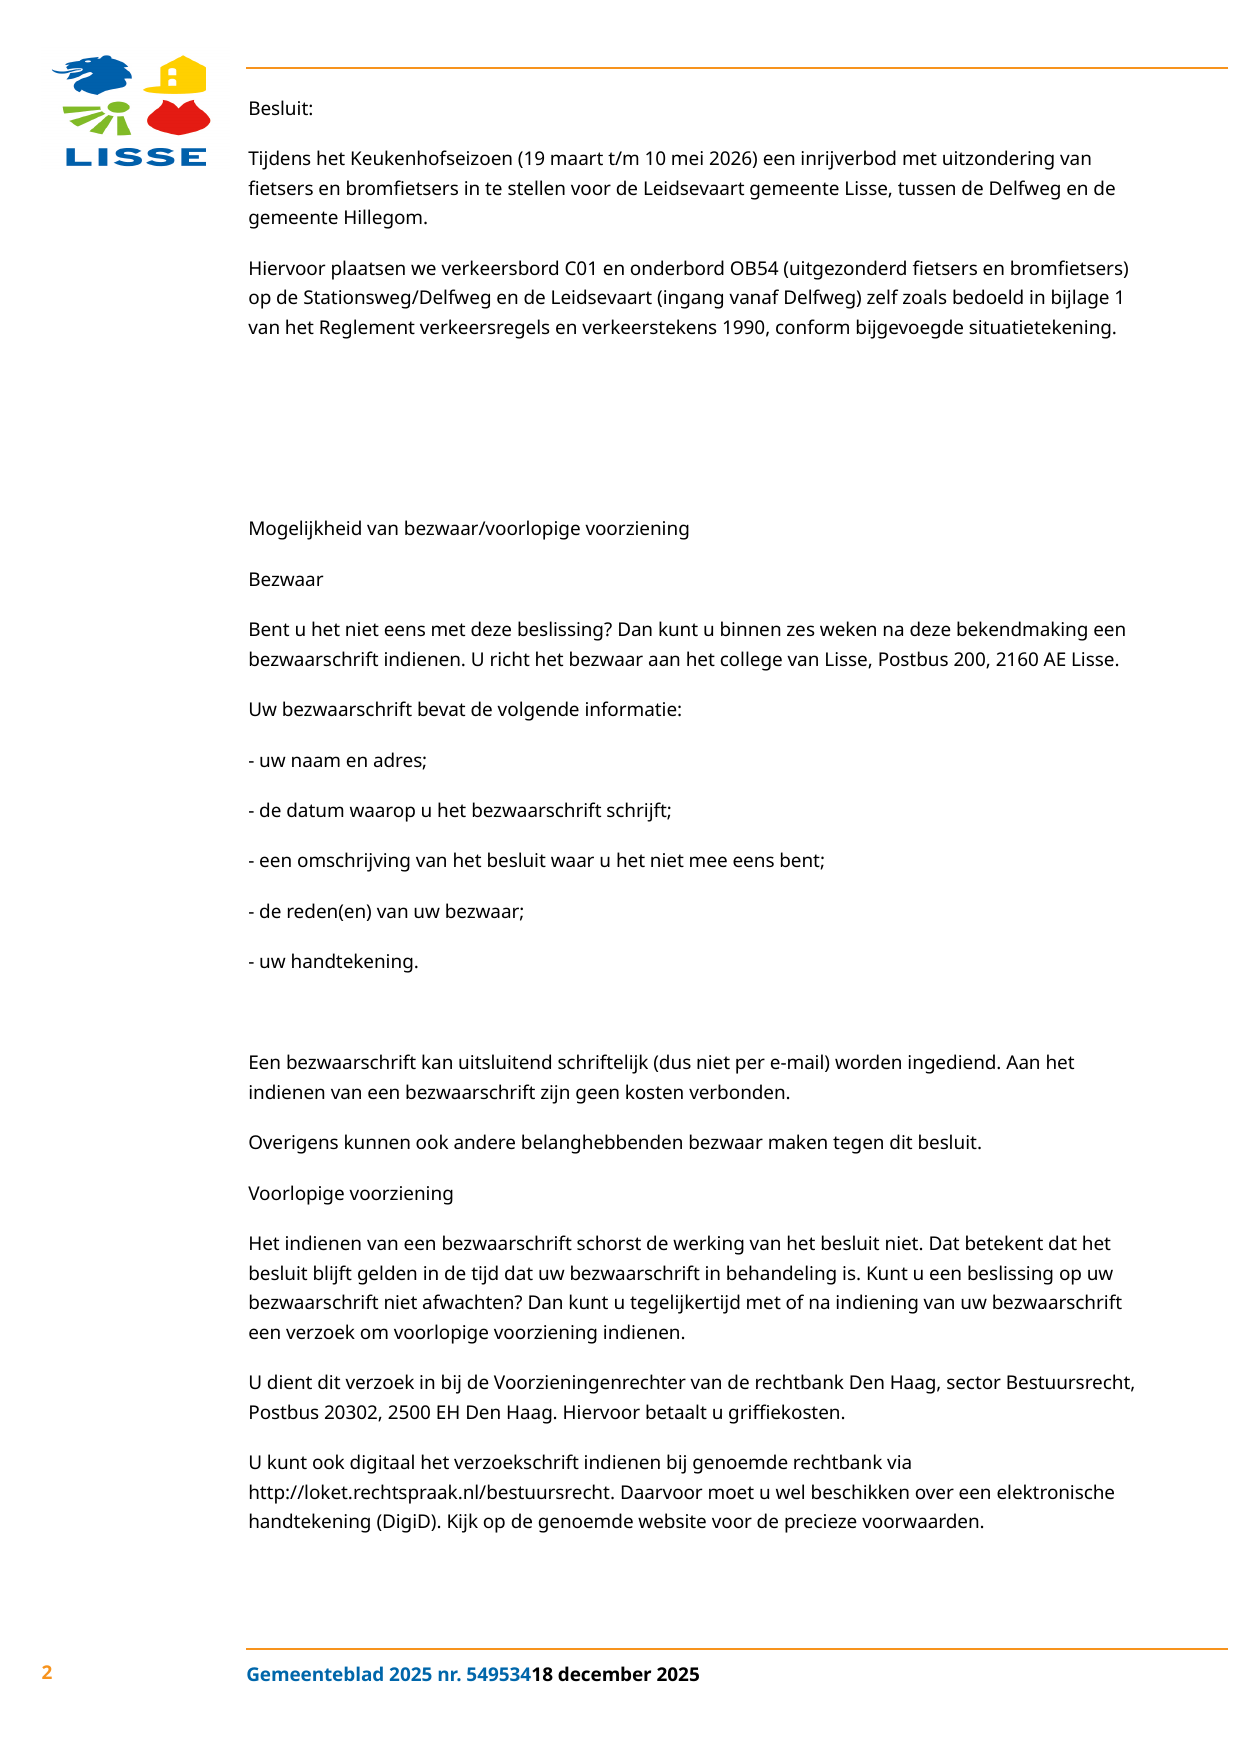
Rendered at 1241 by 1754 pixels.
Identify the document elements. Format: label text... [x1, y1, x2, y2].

text Mogelijkheid van bezwaar/voorlopige voorziening [248, 516, 1152, 541]
text Besluit: [248, 95, 1152, 121]
text Overigens kunnen ook andere belanghebbenden bezwaar maken tegen dit besluit. [248, 1129, 1152, 1155]
text U kunt ook digitaal het verzoekschrift indienen bij genoemde rechtbank via http://loket.rechtspraak.nl/bestuursrecht. Daarvoor moet u wel beschikken over een elektronische handtekening (DigiD). Kijk op de genoemde website voor de precieze voorwaarden. [248, 1449, 1152, 1534]
text - uw handtekening. [248, 948, 1152, 974]
text - een omschrijving van het besluit waar u het niet mee eens bent; [248, 848, 1152, 873]
text - uw naam en adres; [248, 747, 1152, 773]
text - de datum waarop u het bezwaarschrift schrijft; [248, 797, 1152, 823]
text Uw bezwaarschrift bevat de volgende informatie: [248, 696, 1152, 722]
text Bezwaar [248, 566, 1152, 592]
text Het indienen van een bezwaarschrift schorst de werking van het besluit niet. Dat betekent dat het besluit blijft gelden in de tijd dat uw bezwaarschrift in behandeling is. Kunt u een beslissing op uw bezwaarschrift niet afwachten? Dan kunt u tegelijkertijd met of na indiening van uw bezwaarschrift een verzoek om voorlopige voorziening indienen. [248, 1230, 1152, 1345]
text Voorlopige voorziening [248, 1180, 1152, 1206]
picture [41, 47, 231, 172]
text Tijdens het Keukenhofseizoen (19 maart t/m 10 mei 2026) een inrijverbod met uitzondering van fietsers en bromfietsers in te stellen voor de Leidsevaart gemeente Lisse, tussen de Delfweg en de gemeente Hillegom. [248, 145, 1152, 230]
text U dient dit verzoek in bij de Voorzieningenrechter van de rechtbank Den Haag, sector Bestuursrecht, Postbus 20302, 2500 EH Den Haag. Hiervoor betaalt u griffiekosten. [248, 1369, 1152, 1425]
text Hiervoor plaatsen we verkeersbord C01 en onderbord OB54 (uitgezonderd fietsers en bromfietsers) op de Stationsweg/Delfweg en de Leidsevaart (ingang vanaf Delfweg) zelf zoals bedoeld in bijlage 1 van het Reglement verkeersregels en verkeerstekens 1990, conform bijgevoegde situatietekening. [248, 255, 1152, 340]
text Een bezwaarschrift kan uitsluitend schriftelijk (dus niet per e-mail) worden ingediend. Aan het indienen van een bezwaarschrift zijn geen kosten verbonden. [248, 1049, 1152, 1105]
text - de reden(en) van uw bezwaar; [248, 898, 1152, 924]
text Bent u het niet eens met deze beslissing? Dan kunt u binnen zes weken na deze bekendmaking een bezwaarschrift indienen. U richt het bezwaar aan het college van Lisse, Postbus 200, 2160 AE Lisse. [248, 616, 1152, 672]
